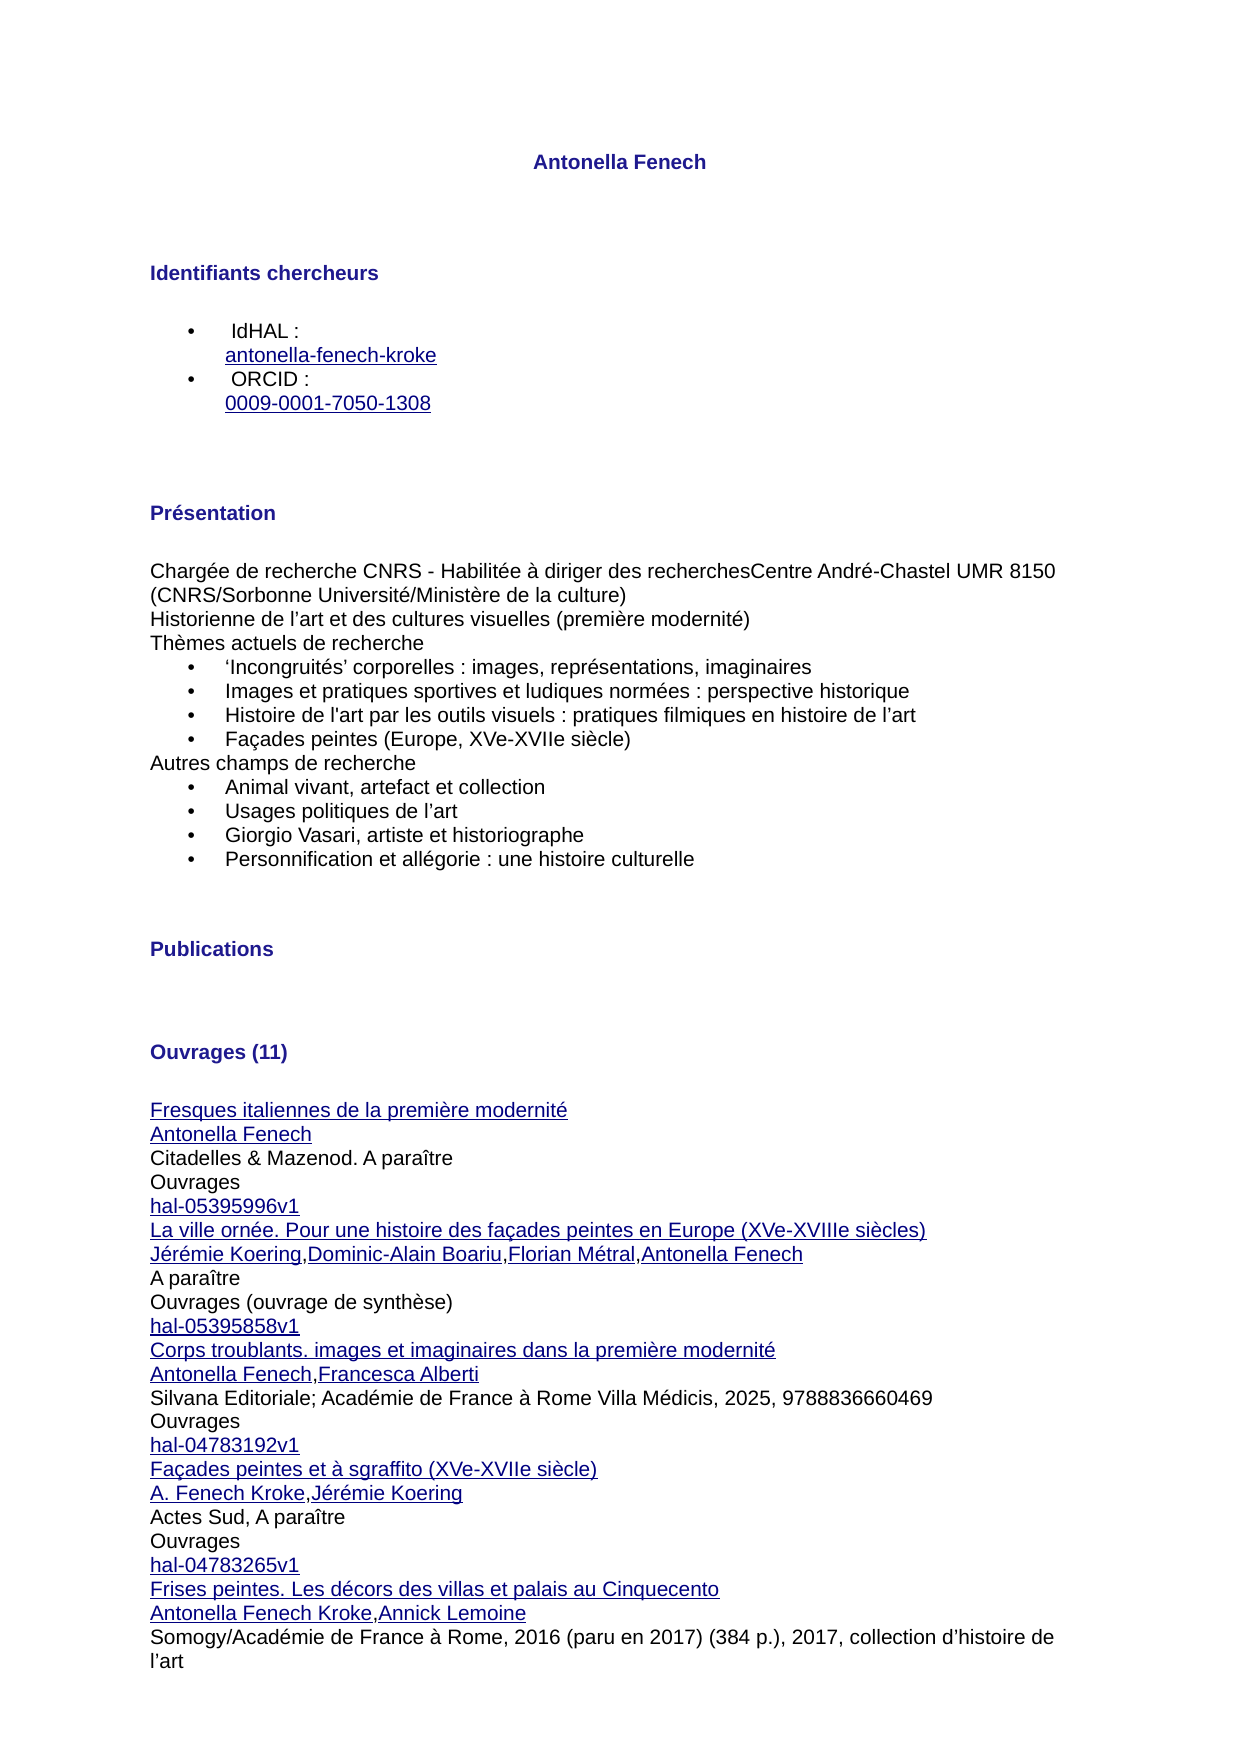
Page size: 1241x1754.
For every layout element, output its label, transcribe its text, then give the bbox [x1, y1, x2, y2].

list Images et pratiques sportives et ludiques normées : perspective historique [187, 679, 1090, 703]
text Thèmes actuels de recherche [150, 631, 1090, 655]
list Histoire de l'art par les outils visuels : pratiques filmiques en histoire de l’art [187, 703, 1090, 727]
subtitle Ouvrages (11) [150, 1039, 1090, 1063]
text Chargée de recherche CNRS - Habilitée à diriger des recherchesCentre André-Chastel UMR 8150 (CNRS/Sorbonne Université/Ministère de la culture) [150, 559, 1090, 607]
subtitle Présentation [150, 501, 1090, 525]
list Usages politiques de l’art [187, 799, 1090, 823]
table_cell Corps troublants. images et imaginaires dans la première modernité Antonella Fenech,Francesca Alberti Silvana Editoriale; Académie de France à Rome Villa Médicis, 2025, 9788836660469 Ouvrages hal-04783192v1 [150, 1338, 1090, 1457]
list 0009-0001-7050-1308 [187, 391, 1090, 414]
list Personnification et allégorie : une histoire culturelle [187, 847, 1090, 871]
table_cell Façades peintes et à sgraffito (XVe-XVIIe siècle) A. Fenech Kroke,Jérémie Koering Actes Sud, A paraître Ouvrages hal-04783265v1 [150, 1457, 1090, 1577]
list Façades peintes (Europe, XVe-XVIIe siècle) [187, 727, 1090, 751]
text Autres champs de recherche [150, 751, 1090, 775]
list ‘Incongruités’ corporelles : images, représentations, imaginaires [187, 655, 1090, 679]
list antonella-fenech-kroke [187, 343, 1090, 367]
list IdHAL : [187, 319, 1090, 343]
table_cell La ville ornée. Pour une histoire des façades peintes en Europe (XVe-XVIIIe siècles) Jérémie Koering,Dominic-Alain Boariu,Florian Métral,Antonella Fenech A paraître Ouvrages (ouvrage de synthèse) hal-05395858v1 [150, 1218, 1090, 1337]
list ORCID : [187, 367, 1090, 391]
text Historienne de l’art et des cultures visuelles (première modernité) [150, 607, 1090, 631]
subtitle Identifiants chercheurs [150, 260, 1090, 284]
list Giorgio Vasari, artiste et historiographe [187, 823, 1090, 847]
table_header Fresques italiennes de la première modernité Antonella Fenech Citadelles & Mazenod. A paraître Ouvrages hal-05395996v1 [150, 1098, 1090, 1218]
subtitle Antonella Fenech [150, 150, 1090, 174]
table_cell Frises peintes. Les décors des villas et palais au Cinquecento Antonella Fenech Kroke,Annick Lemoine Somogy/Académie de France à Rome, 2016 (paru en 2017) (384 p.), 2017, collection d’histoire de l’art [150, 1577, 1090, 1673]
list Animal vivant, artefact et collection [187, 775, 1090, 799]
subtitle Publications [150, 936, 1090, 960]
